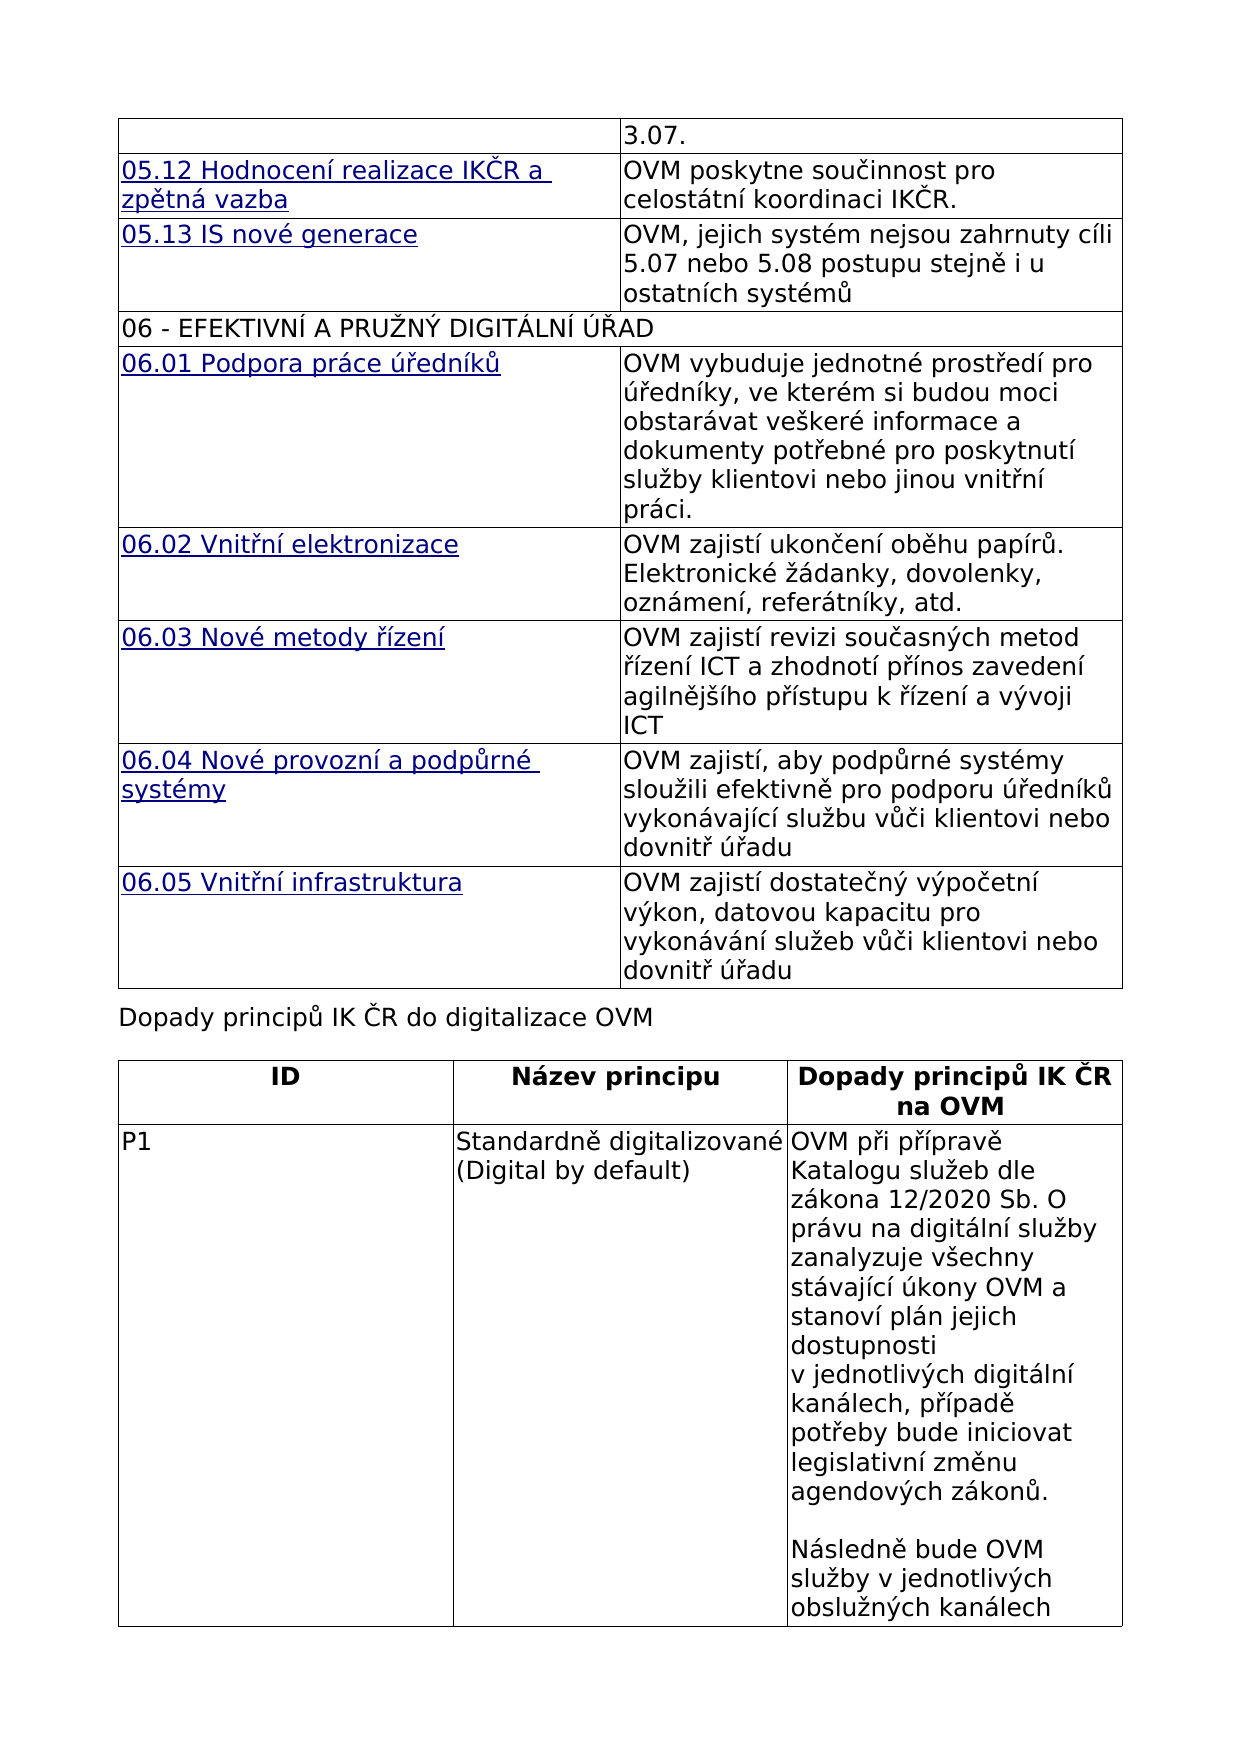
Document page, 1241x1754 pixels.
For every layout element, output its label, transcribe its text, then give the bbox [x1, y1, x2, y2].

table_cell 06.04 Nové provozní a podpůrné systémy [119, 744, 620, 866]
text Dopady principů IK ČR do digitalizace OVM [118, 1003, 1122, 1032]
table_cell OVM zajistí, aby podpůrné systémy sloužili efektivně pro podporu úředníků vykonávající službu vůči klientovi nebo dovnitř úřadu [621, 744, 1122, 866]
table_cell 05.12 Hodnocení realizace IKČR a zpětná vazba [119, 154, 620, 217]
table_cell 05.13 IS nové generace [119, 219, 620, 311]
table_cell 06 - EFEKTIVNÍ A PRUŽNÝ DIGITÁLNÍ ÚŘAD [119, 312, 1122, 346]
table_cell OVM při přípravě Katalogu služeb dle zákona 12/2020 Sb. O právu na digitální služby zanalyzuje všechny stávající úkony OVM a stanoví plán jejich dostupnosti v jednotlivých digitální kanálech, případě potřeby bude iniciovat legislativní změnu agendových zákonů. Následně bude OVM služby v jednotlivých obslužných kanálech [788, 1125, 1122, 1626]
table_cell [119, 119, 620, 153]
table_header Název principu [454, 1061, 787, 1124]
table_cell OVM zajistí ukončení oběhu papírů. Elektronické žádanky, dovolenky, oznámení, referátníky, atd. [621, 528, 1122, 620]
table_cell OVM vybuduje jednotné prostředí pro úředníky, ve kterém si budou moci obstarávat veškeré informace a dokumenty potřebné pro poskytnutí služby klientovi nebo jinou vnitřní práci. [621, 347, 1122, 527]
table_header Dopady principů IK ČR na OVM [788, 1061, 1122, 1124]
table_cell 06.02 Vnitřní elektronizace [119, 528, 620, 620]
table_cell 06.01 Podpora práce úředníků [119, 347, 620, 527]
table_cell OVM, jejich systém nejsou zahrnuty cíli 5.07 nebo 5.08 postupu stejně i u ostatních systémů [621, 219, 1122, 311]
table_cell OVM poskytne součinnost pro celostátní koordinaci IKČR. [621, 154, 1122, 217]
table_cell 06.05 Vnitřní infrastruktura [119, 867, 620, 988]
table_cell 06.03 Nové metody řízení [119, 621, 620, 743]
table_cell P1 [119, 1125, 453, 1626]
table_header ID [119, 1061, 453, 1124]
table_cell OVM zajistí dostatečný výpočetní výkon, datovou kapacitu pro vykonávání služeb vůči klientovi nebo dovnitř úřadu [621, 867, 1122, 988]
table_cell OVM zajistí revizi současných metod řízení ICT a zhodnotí přínos zavedení agilnějšího přístupu k řízení a vývoji ICT [621, 621, 1122, 743]
table_cell Standardně digitalizované (Digital by default) [454, 1125, 787, 1626]
table_cell 3.07. [621, 119, 1122, 153]
